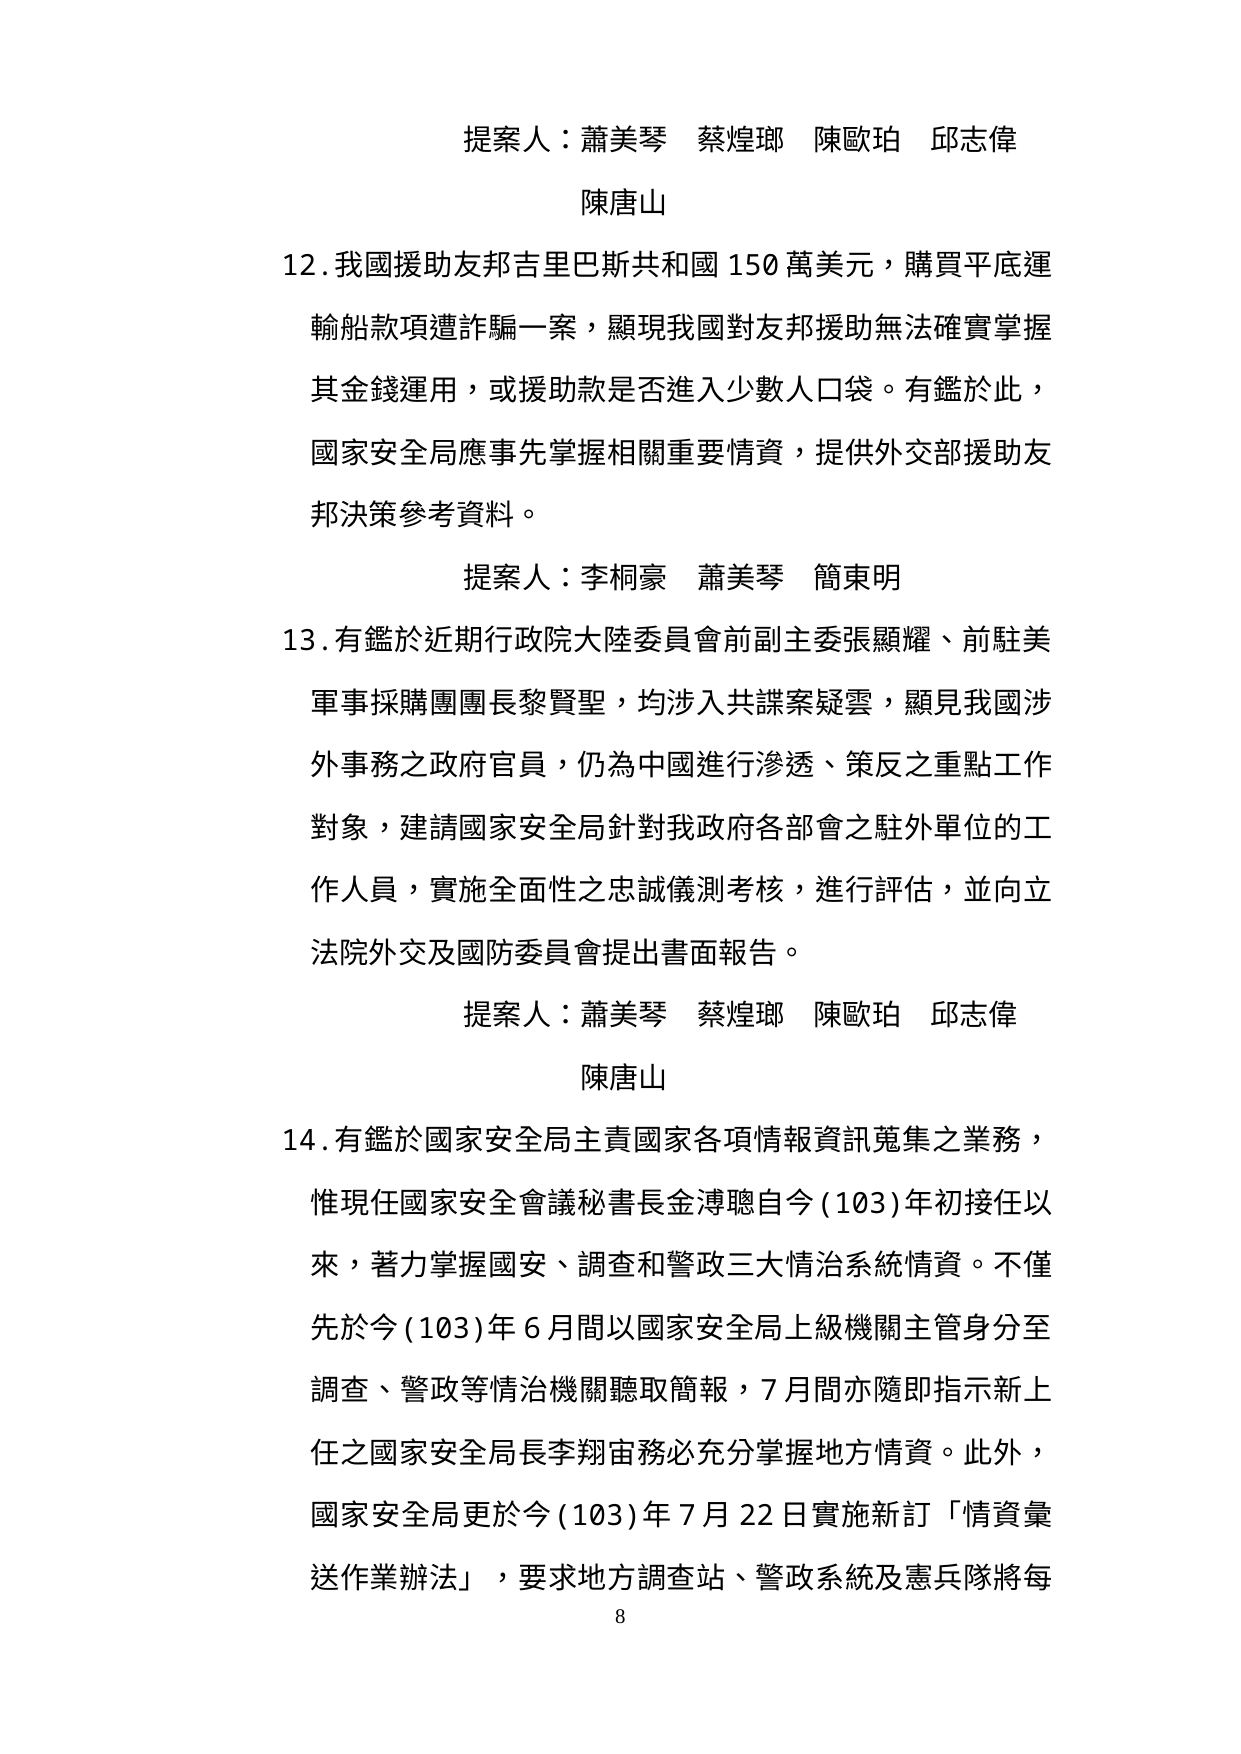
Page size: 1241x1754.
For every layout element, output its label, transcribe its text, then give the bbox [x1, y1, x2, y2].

text 13.有鑑於近期行政院大陸委員會前副主委張顯耀、前駐美軍事採購團團長黎賢聖，均涉入共諜案疑雲，顯見我國涉外事務之政府官員，仍為中國進行滲透、策反之重點工作對象，建請國家安全局針對我政府各部會之駐外單位的工作人員，實施全面性之忠誠儀測考核，進行評估，並向立法院外交及國防委員會提出書面報告。 [281, 596, 1053, 971]
text 12.我國援助友邦吉里巴斯共和國150萬美元，購買平底運輸船款項遭詐騙一案，顯現我國對友邦援助無法確實掌握其金錢運用，或援助款是否進入少數人口袋。有鑑於此，國家安全局應事先掌握相關重要情資，提供外交部援助友邦決策參考資料。 [281, 221, 1053, 534]
text 提案人：蕭美琴 蔡煌瑯 陳歐珀 邱志偉 陳唐山 [463, 96, 1053, 221]
text 提案人：李桐豪 蕭美琴 簡東明 [463, 534, 1053, 596]
text 14.有鑑於國家安全局主責國家各項情報資訊蒐集之業務，惟現任國家安全會議秘書長金溥聰自今(103)年初接任以來，著力掌握國安、調查和警政三大情治系統情資。不僅先於今(103)年6月間以國家安全局上級機關主管身分至調查、警政等情治機關聽取簡報，7月間亦隨即指示新上任之國家安全局長李翔宙務必充分掌握地方情資。此外，國家安全局更於今(103)年7月22日實施新訂「情資彙送作業辦法」，要求地方調查站、警政系統及憲兵隊將每 [281, 1096, 1053, 1596]
text 提案人：蕭美琴 蔡煌瑯 陳歐珀 邱志偉 陳唐山 [463, 971, 1053, 1096]
